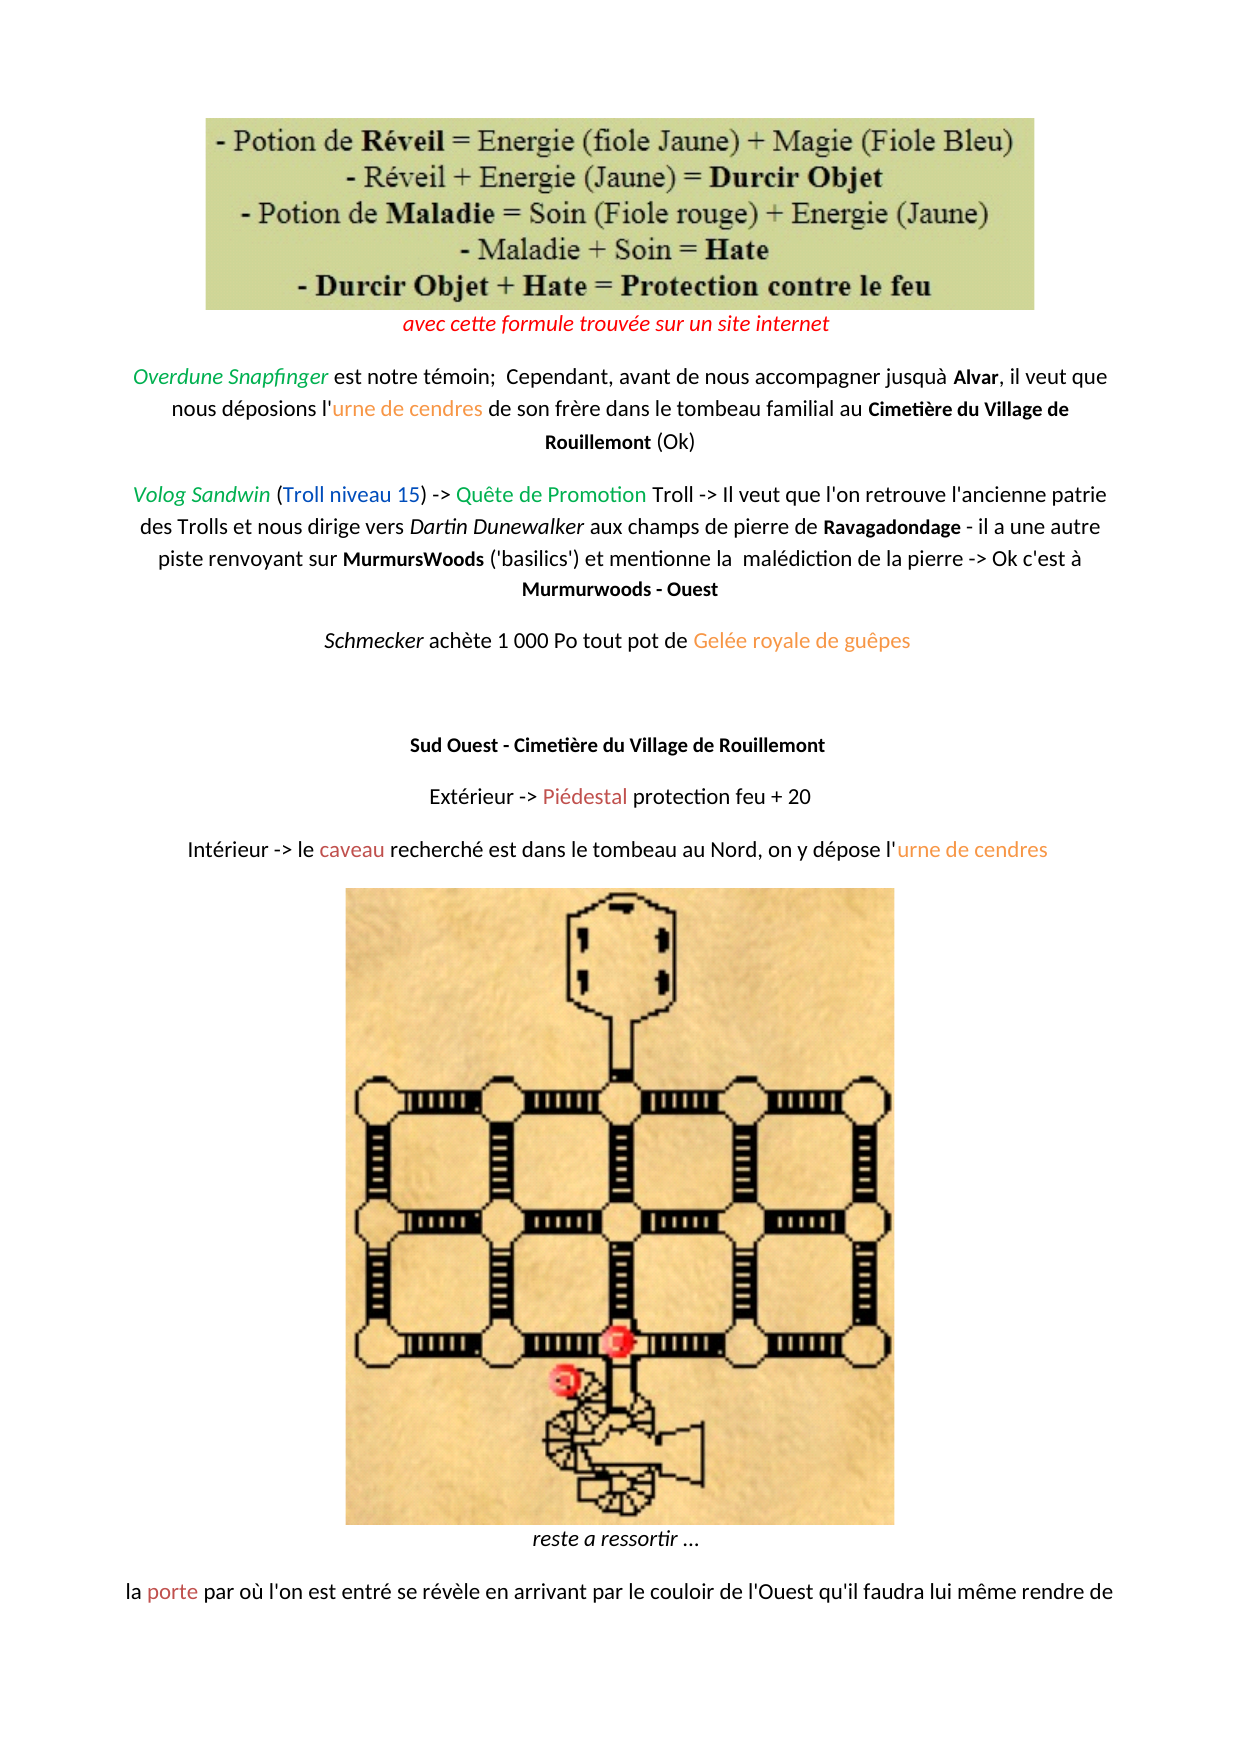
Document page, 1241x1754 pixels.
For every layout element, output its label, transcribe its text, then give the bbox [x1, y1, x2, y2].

text Sud Ouest - Cimetière du Village de Rouillemont [118, 732, 1122, 757]
text Volog Sandwin (Troll niveau 15) -> Quête de Promotion Troll -> Il veut que l'on retrouve l'ancienne patrie des Trolls et nous dirige vers Dartin Dunewalker aux champs de pierre de Ravagadondage - il a une autre piste renvoyant sur MurmursWoods ('basilics') et mentionne la malédiction de la pierre -> Ok c'est à Murmurwoods - Ouest [118, 480, 1122, 601]
text Intérieur -> le caveau recherché est dans le tombeau au Nord, on y dépose l'urne de cendres [118, 835, 1122, 863]
text reste a ressortir ... [118, 1524, 1122, 1552]
text la porte par où l'on est entré se révèle en arrivant par le couloir de l'Ouest qu'il faudra lui même rendre de [118, 1577, 1122, 1605]
text avec cette formule trouvée sur un site internet [118, 309, 1122, 337]
text Extérieur -> Piédestal protection feu + 20 [118, 782, 1122, 810]
text Overdune Snapfinger est notre témoin; Cependant, avant de nous accompagner jusquà Alvar, il veut que nous déposions l'urne de cendres de son frère dans le tombeau familial au Cimetière du Village de Rouillemont (Ok) [118, 362, 1122, 455]
text Schmecker achète 1 000 Po tout pot de Gelée royale de guêpes [118, 626, 1122, 654]
